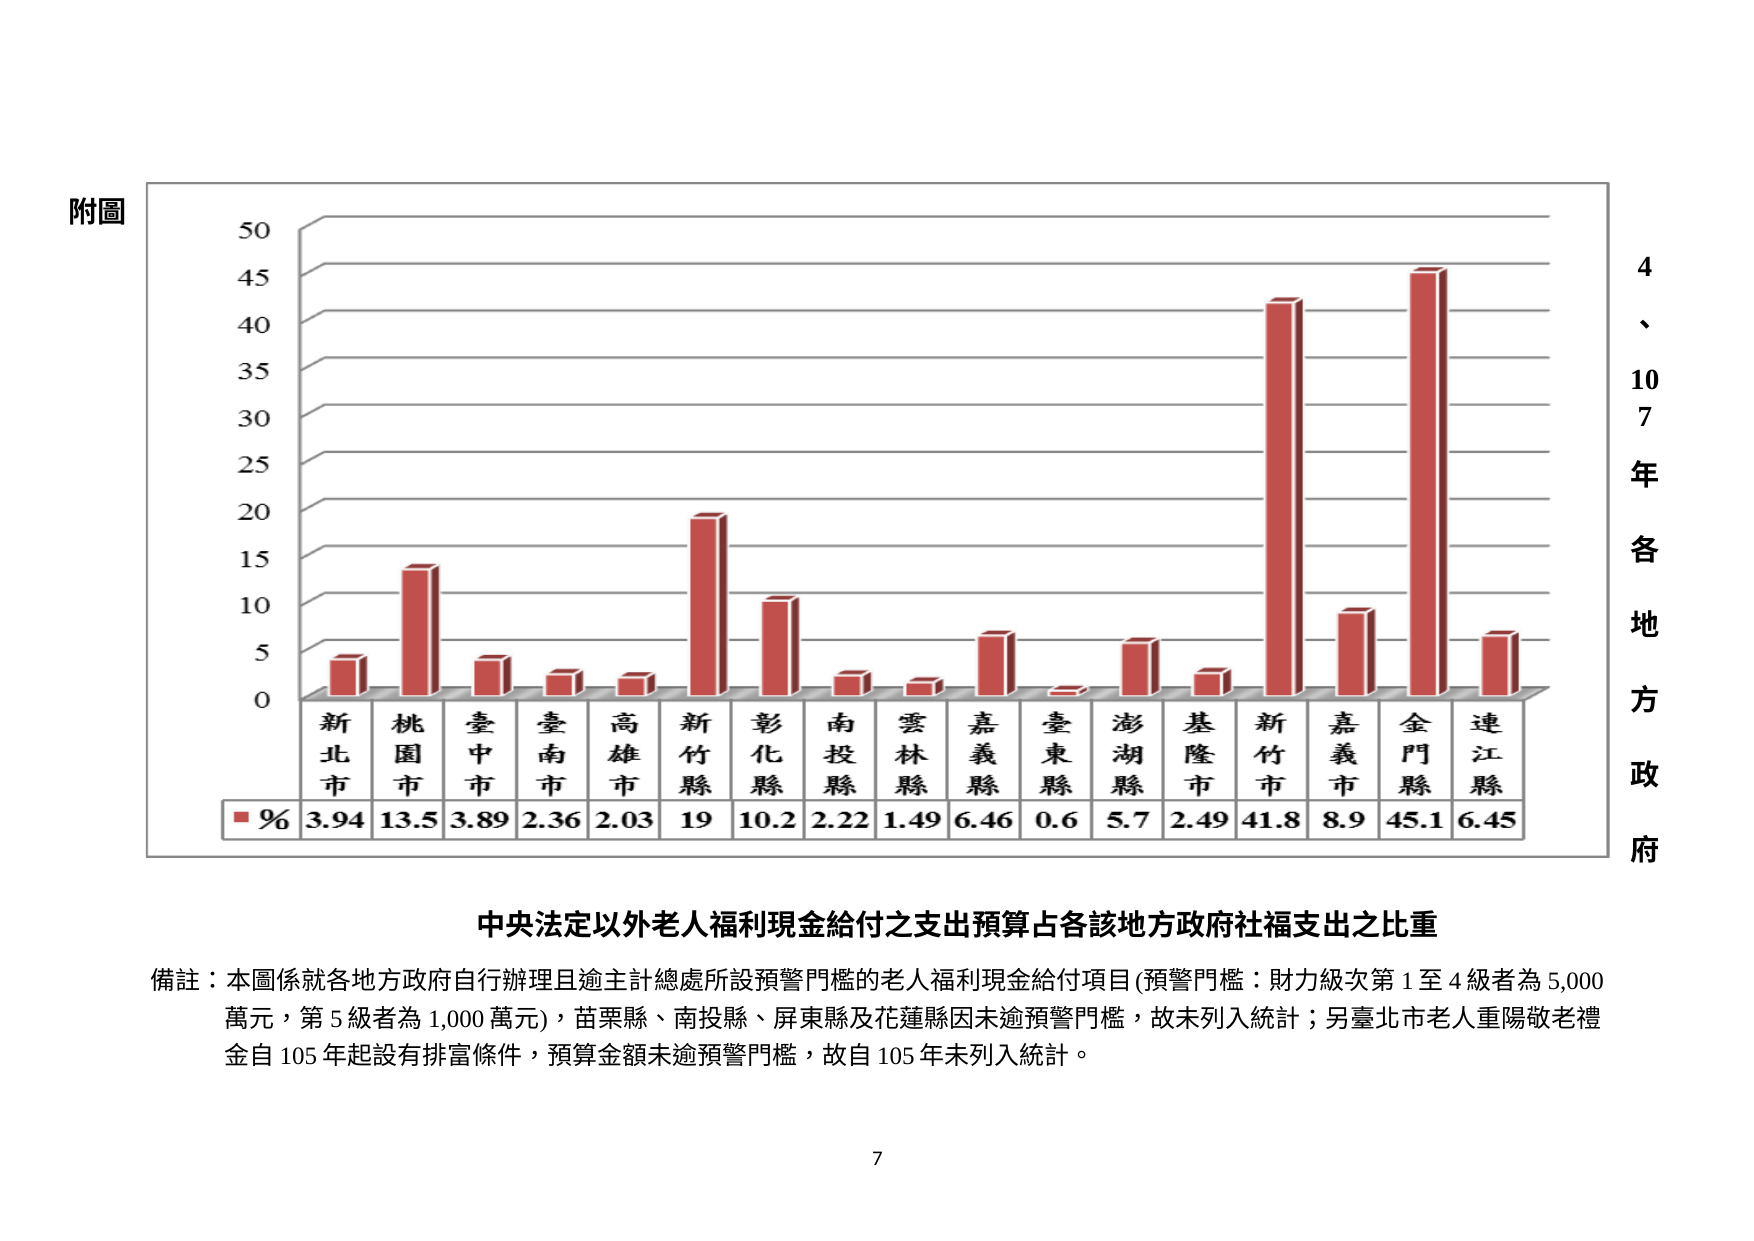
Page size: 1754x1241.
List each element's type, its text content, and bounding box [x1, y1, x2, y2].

text 備註：本圖係就各地方政府自行辦理且逾主計總處所設預警門檻的老人福利現金給付項目(預警門檻：財力級次第1至4級者為5,000萬元，第5級者為1,000萬元)，苗栗縣、南投縣、屏東縣及花蓮縣因未逾預警門檻，故未列入統計；另臺北市老人重陽敬老禮金自105年起設有排富條件，預算金額未逾預警門檻，故自105年未列入統計。 [150, 960, 1604, 1073]
picture [145, 182, 1610, 858]
text 附圖4、107年各地方政府中央法定以外老人福利現金給付之支出預算占各該地方政府社福支出之比重 [68, 173, 1661, 960]
